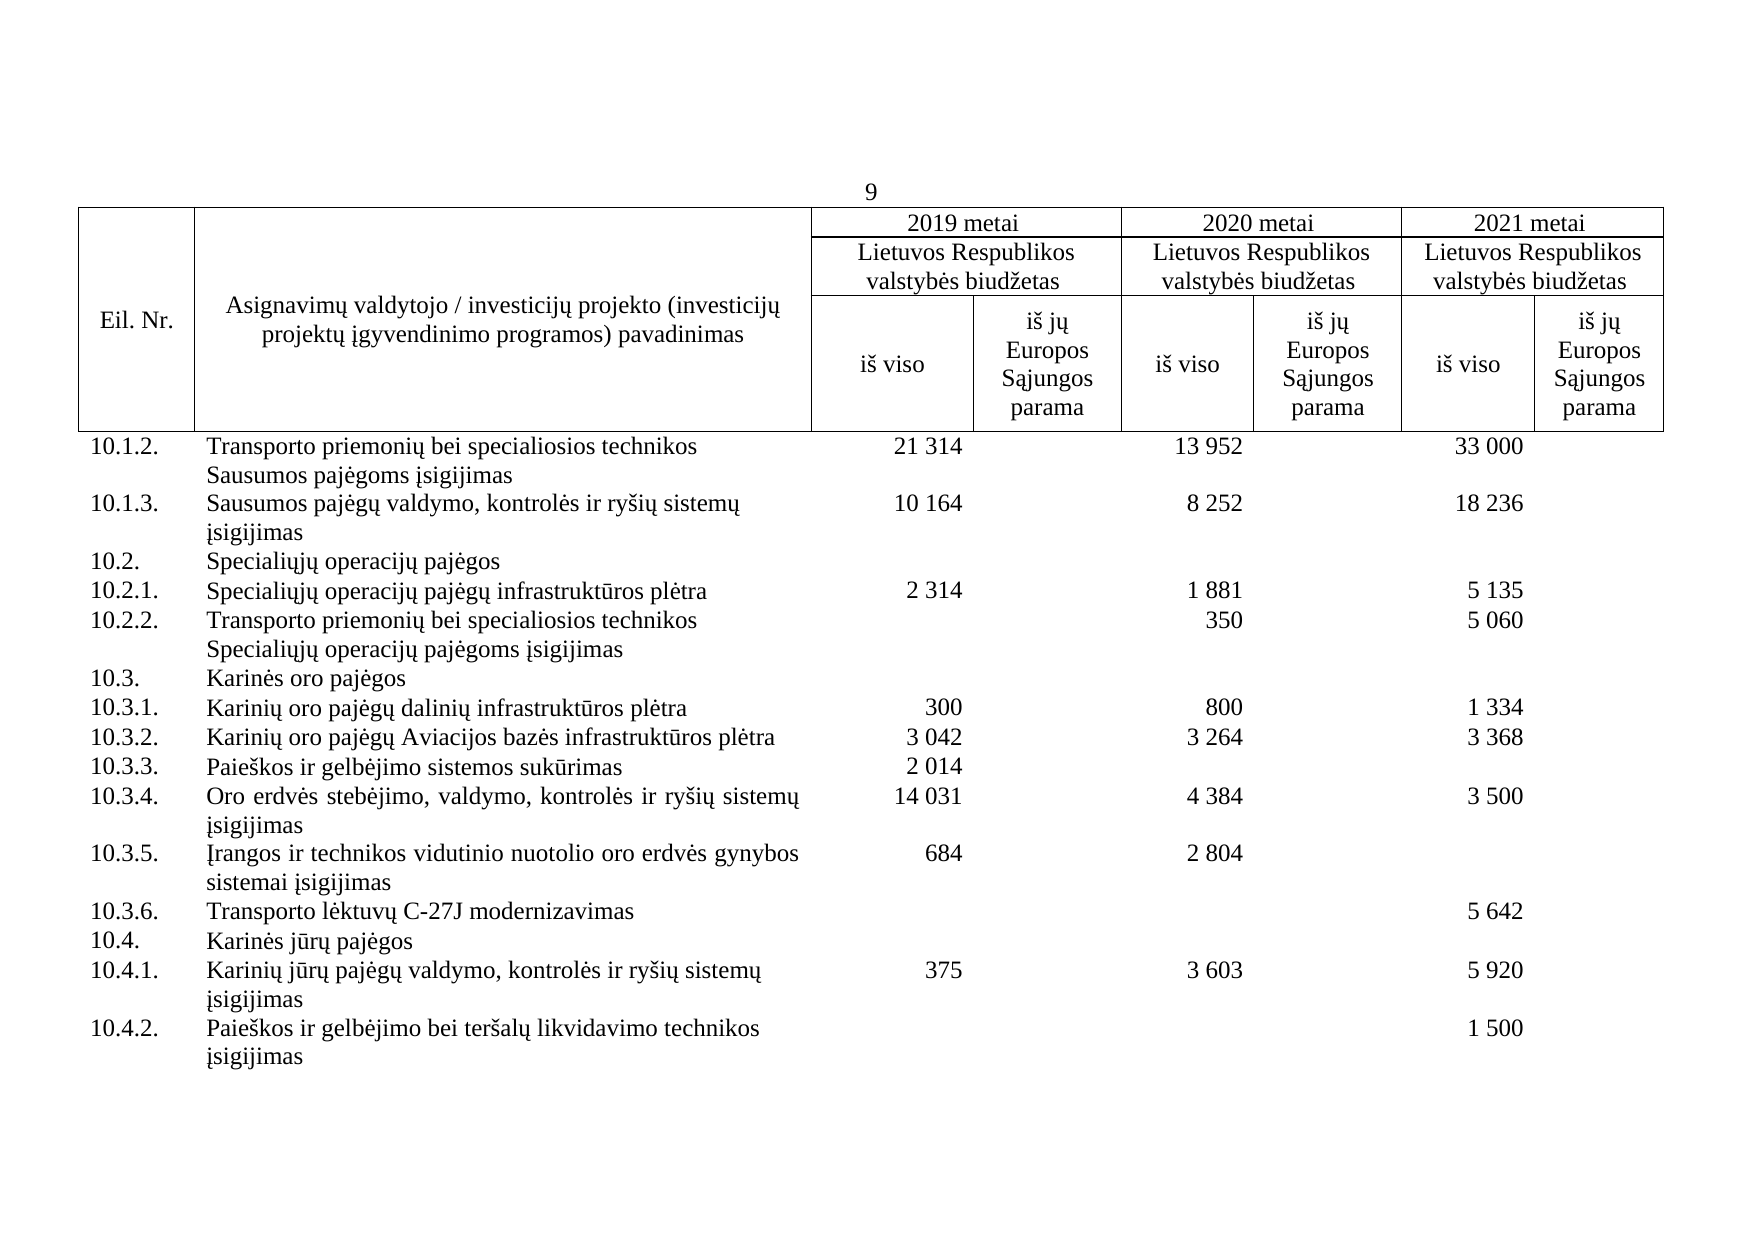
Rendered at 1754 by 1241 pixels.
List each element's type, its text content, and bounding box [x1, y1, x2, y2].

table_cell [973, 839, 1121, 896]
table_cell Transporto priemonių bei specialiosios technikos Sausumos pajėgoms įsigijimas [195, 432, 811, 488]
table_cell [1535, 926, 1664, 955]
table_cell 10.2. [79, 546, 195, 576]
table_cell [1535, 781, 1664, 838]
table_cell [1254, 839, 1402, 896]
table_cell [1402, 839, 1534, 896]
table_cell iš jų Europos Sąjungos parama [1254, 296, 1401, 431]
table_cell iš jų Europos Sąjungos parama [974, 296, 1121, 431]
table_cell [811, 1013, 973, 1070]
table_cell iš viso [1402, 296, 1534, 431]
table_cell 10.2.2. [79, 605, 195, 663]
table_cell 10.1.2. [79, 432, 195, 488]
table_cell [1121, 663, 1254, 692]
table_cell [1254, 781, 1402, 838]
table_header Eil. Nr. [79, 208, 194, 431]
table_header 2021 metai [1402, 208, 1663, 236]
table_cell [811, 605, 973, 663]
table_cell Specialiųjų operacijų pajėgos [195, 546, 811, 576]
table_cell [973, 781, 1121, 838]
table_cell 10.4.1. [79, 955, 195, 1013]
table_cell 10.4. [79, 926, 195, 955]
table_cell [973, 751, 1121, 781]
table_cell Specialiųjų operacijų pajėgų infrastruktūros plėtra [195, 576, 811, 605]
table_cell [1254, 576, 1402, 605]
table_cell 375 [811, 955, 973, 1013]
table_cell [811, 926, 973, 955]
table_cell [1402, 546, 1534, 576]
table_cell Lietuvos Respublikos valstybės biudžetas [1122, 238, 1401, 295]
table_cell 10.3.1. [79, 692, 195, 722]
table_cell Įrangos ir technikos vidutinio nuotolio oro erdvės gynybos sistemai įsigijimas [195, 839, 811, 896]
table_cell [1121, 546, 1254, 576]
table_cell Lietuvos Respublikos valstybės biudžetas [812, 238, 1121, 295]
table_cell iš viso [812, 296, 973, 431]
table_cell Transporto priemonių bei specialiosios technikos Specialiųjų operacijų pajėgoms įsigijimas [195, 605, 811, 663]
table_cell [1535, 692, 1664, 722]
table_cell 5 920 [1402, 955, 1534, 1013]
table_cell 684 [811, 839, 973, 896]
table_cell 10.3. [79, 663, 195, 692]
table_cell 10.3.3. [79, 751, 195, 781]
table_cell [973, 663, 1121, 692]
table_cell Karinių oro pajėgų dalinių infrastruktūros plėtra [195, 692, 811, 722]
table_cell Karinių jūrų pajėgų valdymo, kontrolės ir ryšių sistemų įsigijimas [195, 955, 811, 1013]
table_cell [1254, 722, 1402, 751]
table_cell iš viso [1122, 296, 1253, 431]
table_cell [973, 955, 1121, 1013]
table_cell [1121, 751, 1254, 781]
table_cell 5 642 [1402, 896, 1534, 926]
table_cell 3 042 [811, 722, 973, 751]
table_cell 3 603 [1121, 955, 1254, 1013]
table_cell [973, 576, 1121, 605]
table_cell [1535, 896, 1664, 926]
table_cell [1535, 663, 1664, 692]
table_cell [1121, 926, 1254, 955]
table_cell 2 804 [1121, 839, 1254, 896]
table_cell [1535, 955, 1664, 1013]
table_cell 10.3.5. [79, 839, 195, 896]
table_cell [1254, 546, 1402, 576]
table_cell [1535, 722, 1664, 751]
table_header 2019 metai [812, 208, 1121, 236]
table_cell [1535, 751, 1664, 781]
table_cell 33 000 [1402, 432, 1534, 488]
table_cell [1535, 839, 1664, 896]
table_cell 5 060 [1402, 605, 1534, 663]
table_cell 3 500 [1402, 781, 1534, 838]
table_header 2020 metai [1122, 208, 1401, 236]
table_cell 350 [1121, 605, 1254, 663]
table_cell [811, 896, 973, 926]
table_cell [973, 692, 1121, 722]
table_cell [1402, 751, 1534, 781]
table_cell 5 135 [1402, 576, 1534, 605]
table_cell [973, 432, 1121, 488]
table_cell 14 031 [811, 781, 973, 838]
table_cell [973, 896, 1121, 926]
table_cell Karinės jūrų pajėgos [195, 926, 811, 955]
table_cell [1254, 896, 1402, 926]
table_cell 300 [811, 692, 973, 722]
table_cell [1254, 663, 1402, 692]
table_cell Paieškos ir gelbėjimo bei teršalų likvidavimo technikos įsigijimas [195, 1013, 811, 1070]
table_cell Transporto lėktuvų C-27J modernizavimas [195, 896, 811, 926]
table_cell 10.4.2. [79, 1013, 195, 1070]
table_cell [973, 605, 1121, 663]
table_cell 8 252 [1121, 489, 1254, 546]
table_cell [1535, 605, 1664, 663]
table_cell [1121, 1013, 1254, 1070]
table_cell 3 368 [1402, 722, 1534, 751]
table_cell [1402, 663, 1534, 692]
table_cell [973, 1013, 1121, 1070]
table_cell 800 [1121, 692, 1254, 722]
table_cell [1535, 1013, 1664, 1070]
table_cell [1254, 926, 1402, 955]
table_cell 10.3.4. [79, 781, 195, 838]
table_cell [1254, 1013, 1402, 1070]
table_cell 4 384 [1121, 781, 1254, 838]
table_cell [1254, 955, 1402, 1013]
table_cell 1 881 [1121, 576, 1254, 605]
table_cell [1535, 432, 1664, 488]
table_cell 10.1.3. [79, 489, 195, 546]
table_cell Karinės oro pajėgos [195, 663, 811, 692]
table_cell [1402, 926, 1534, 955]
table_cell [1254, 605, 1402, 663]
table_cell [1121, 896, 1254, 926]
table_cell [1254, 489, 1402, 546]
table_cell [1535, 546, 1664, 576]
table_cell 1 334 [1402, 692, 1534, 722]
table_cell [1535, 489, 1664, 546]
table_cell [1254, 692, 1402, 722]
table_cell 10 164 [811, 489, 973, 546]
table_cell 10.3.6. [79, 896, 195, 926]
table_cell Sausumos pajėgų valdymo, kontrolės ir ryšių sistemų įsigijimas [195, 489, 811, 546]
table_cell [1254, 432, 1402, 488]
table_cell Paieškos ir gelbėjimo sistemos sukūrimas [195, 751, 811, 781]
table_cell [973, 722, 1121, 751]
table_cell 18 236 [1402, 489, 1534, 546]
table_cell 2 014 [811, 751, 973, 781]
table_cell Lietuvos Respublikos valstybės biudžetas [1402, 238, 1663, 295]
table_cell [1254, 751, 1402, 781]
table_cell 13 952 [1121, 432, 1254, 488]
table_cell iš jų Europos Sąjungos parama [1535, 296, 1663, 431]
table_cell Oro erdvės stebėjimo, valdymo, kontrolės ir ryšių sistemų įsigijimas [195, 781, 811, 838]
table_cell 2 314 [811, 576, 973, 605]
table_cell [811, 663, 973, 692]
table_cell [811, 546, 973, 576]
table_cell 10.2.1. [79, 576, 195, 605]
table_cell 1 500 [1402, 1013, 1534, 1070]
table_cell Karinių oro pajėgų Aviacijos bazės infrastruktūros plėtra [195, 722, 811, 751]
table_cell 3 264 [1121, 722, 1254, 751]
table_cell [973, 489, 1121, 546]
table_cell [973, 546, 1121, 576]
table_cell 10.3.2. [79, 722, 195, 751]
table_cell [973, 926, 1121, 955]
table_cell [1535, 576, 1664, 605]
table_cell 21 314 [811, 432, 973, 488]
table_header Asignavimų valdytojo / investicijų projekto (investicijų projektų įgyvendinimo programos) pavadinimas [195, 208, 811, 431]
